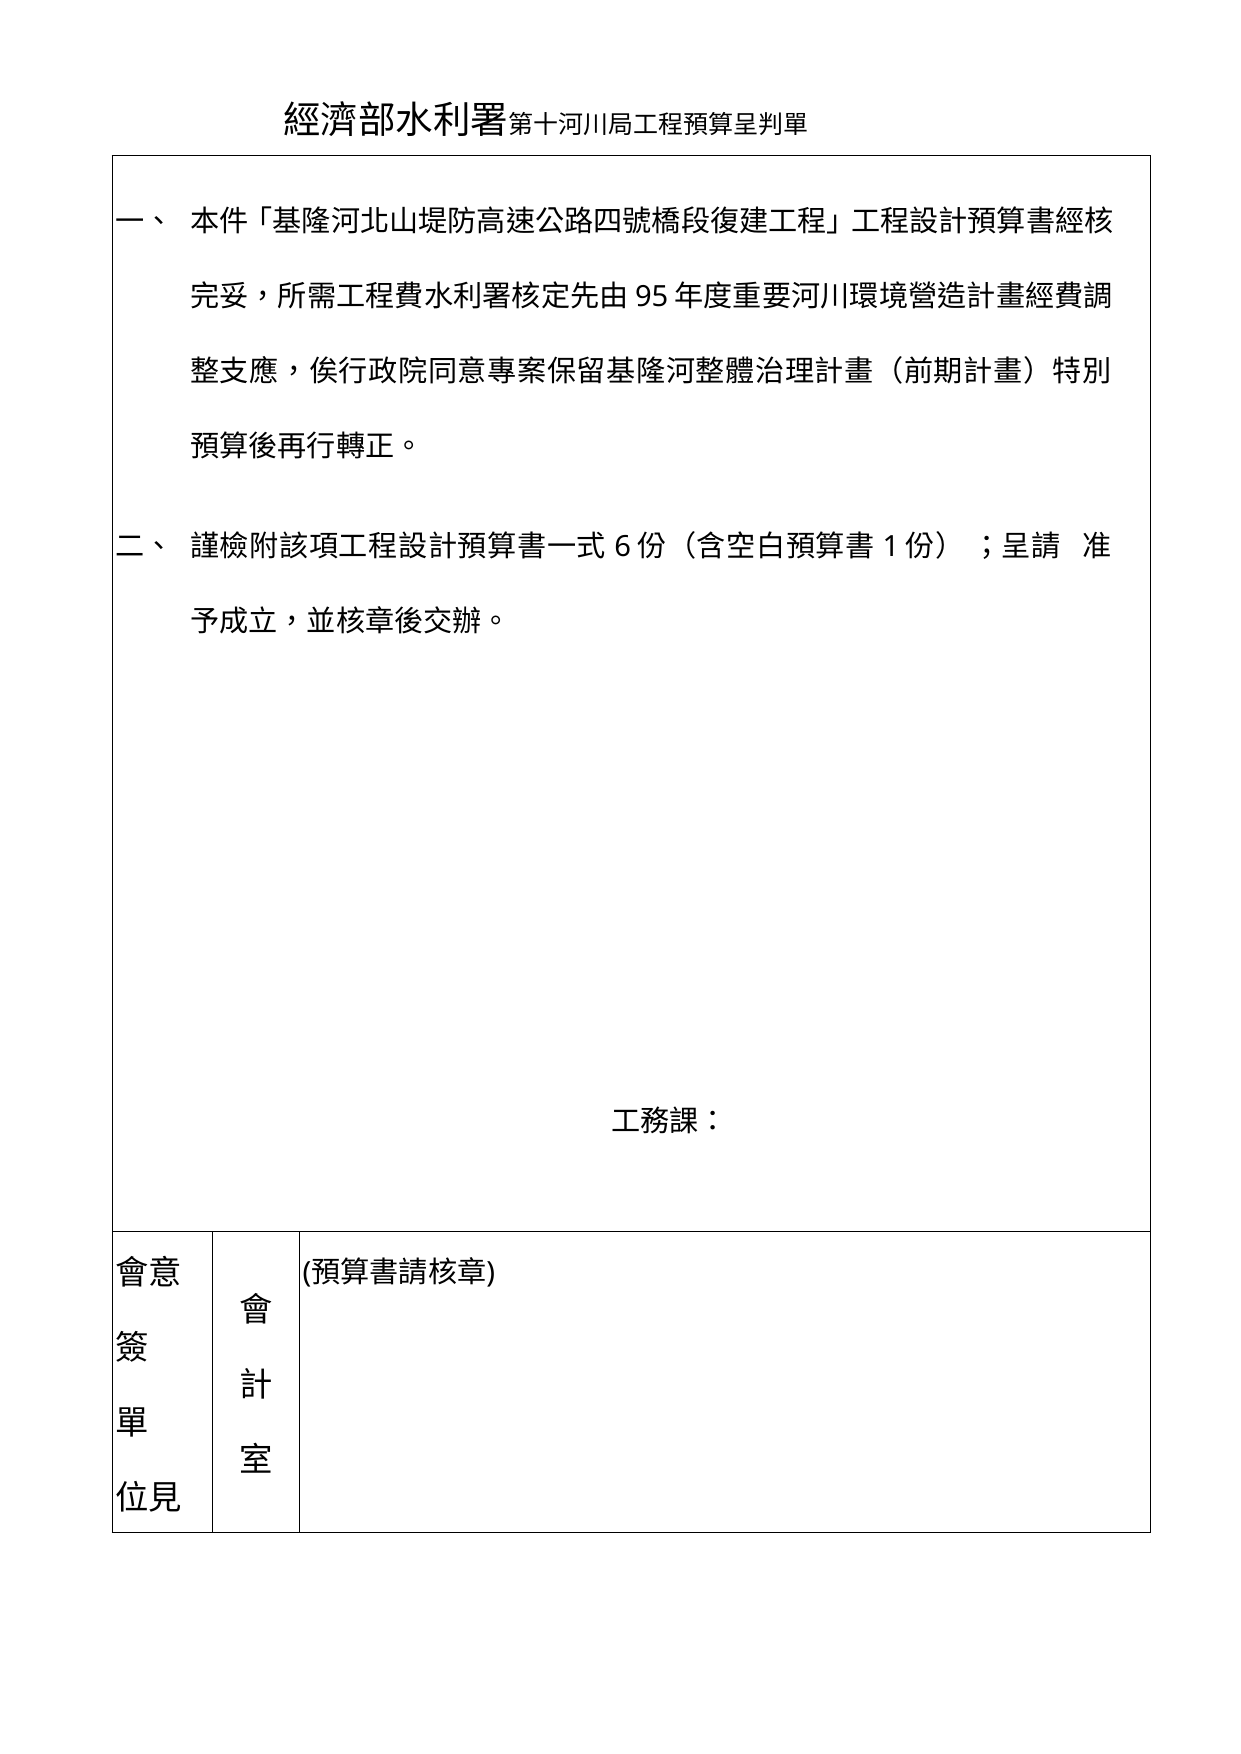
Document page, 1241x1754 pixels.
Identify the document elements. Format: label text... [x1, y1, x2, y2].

table_cell 會意 簽 單 位見 [113, 1232, 212, 1532]
table_cell 會 計 室 [213, 1232, 299, 1532]
text 經濟部水利署第十河川局工程預算呈判單 [75, 80, 1122, 155]
table_cell (預算書請核章) [300, 1232, 1150, 1532]
table_header 本件「基隆河北山堤防高速公路四號橋段復建工程」工程設計預算書經核完妥，所需工程費水利署核定先由95年度重要河川環境營造計畫經費調整支應，俟行政院同意專案保留基隆河整體治理計畫（前期計畫）特別預算後再行轉正。 謹檢附該項工程設計預算書一式6份（含空白預算書1份） ；呈請 准予成立，並核章後交辦。 工務課： [113, 156, 1150, 1231]
